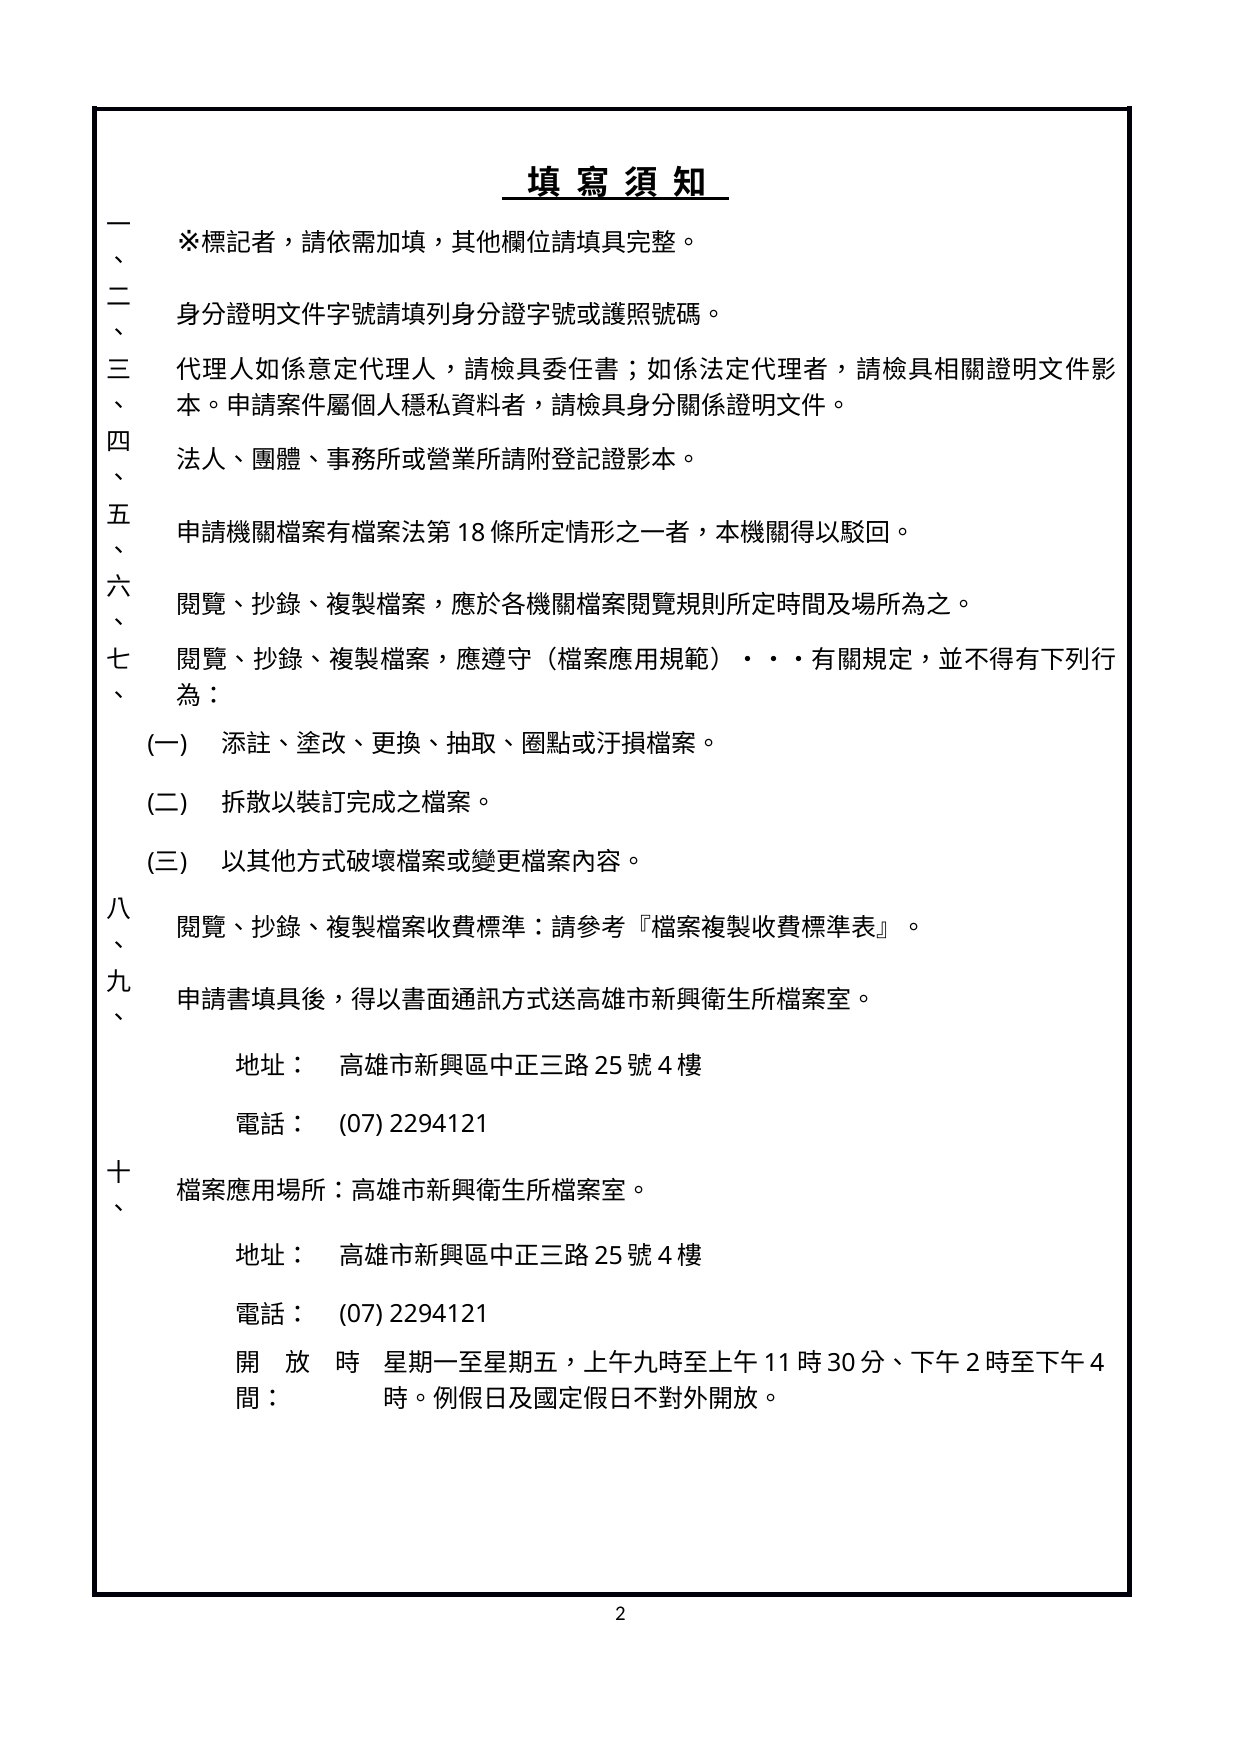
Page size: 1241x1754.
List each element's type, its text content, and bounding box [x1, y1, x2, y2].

table_cell [97, 1474, 439, 1533]
table_cell [97, 1034, 224, 1093]
table_cell [439, 111, 785, 145]
table_cell 電話： [224, 1093, 327, 1152]
table_cell 七、 [97, 639, 165, 712]
table_cell 檔案應用場所：高雄市新興衛生所檔案室。 [165, 1152, 1127, 1224]
table_cell 地址： [224, 1034, 327, 1093]
table_cell 六、 [97, 567, 165, 639]
table_cell 添註、塗改、更換、抽取、圈點或汙損檔案。 [209, 712, 1127, 771]
table_cell 二、 [97, 277, 165, 349]
table_cell 八、 [97, 889, 165, 961]
table_cell (07) 2294121 [327, 1284, 1127, 1343]
table_cell 閱覽、抄錄、複製檔案收費標準：請參考『檔案複製收費標準表』。 [165, 889, 1127, 961]
table_cell (三) [135, 830, 209, 889]
table_cell 一、 [97, 204, 165, 277]
table_cell 開放時間： [224, 1343, 371, 1415]
table_cell 四、 [97, 422, 165, 494]
table_cell [97, 712, 135, 771]
table_cell 身分證明文件字號請填列身分證字號或護照號碼。 [165, 277, 1065, 349]
table_cell 標記者，請依需加填，其他欄位請填具完整。 [165, 204, 1065, 277]
table_cell [1065, 422, 1127, 494]
table_cell 閱覽、抄錄、複製檔案，應於各機關檔案閱覽規則所定時間及場所為之。 [165, 567, 1065, 639]
table_cell [785, 1415, 1127, 1474]
table_cell [97, 771, 135, 830]
table_cell 申請書填具後，得以書面通訊方式送高雄市新興衛生所檔案室。 [165, 961, 1127, 1034]
table_cell [439, 1415, 785, 1474]
table_cell [1065, 494, 1127, 567]
table_cell [1065, 204, 1127, 277]
table_cell [439, 1533, 785, 1592]
table_cell [97, 145, 401, 204]
table_cell 星期一至星期五，上午九時至上午11時30分、下午2時至下午4時。例假日及國定假日不對外開放。 [371, 1343, 1127, 1415]
table_cell [785, 1533, 1127, 1592]
table_cell [439, 1474, 785, 1533]
table_cell 申請機關檔案有檔案法第18條所定情形之一者，本機關得以駁回。 [165, 494, 1065, 567]
table_cell 高雄市新興區中正三路25號4樓 [327, 1034, 1127, 1093]
table_cell 電話： [224, 1284, 327, 1343]
table_cell 九、 [97, 961, 165, 1034]
table_cell 以其他方式破壞檔案或變更檔案內容。 [209, 830, 1127, 889]
table_cell [97, 1533, 439, 1592]
table_cell (07) 2294121 [327, 1093, 1127, 1152]
table_cell 三、 [97, 349, 165, 422]
table_cell [97, 1225, 224, 1283]
table_cell [785, 1474, 1127, 1533]
table_cell (二) [135, 771, 209, 830]
table_cell [97, 1415, 439, 1474]
table_cell 法人、團體、事務所或營業所請附登記證影本。 [165, 422, 1065, 494]
table_cell [97, 111, 439, 145]
table_cell 填 寫 須 知 [401, 145, 829, 204]
table_cell 十、 [97, 1152, 165, 1224]
table_cell [829, 145, 1127, 204]
table_cell 代理人如係意定代理人，請檢具委任書；如係法定代理者，請檢具相關證明文件影本。申請案件屬個人穩私資料者，請檢具身分關係證明文件。 [165, 349, 1127, 422]
table_cell 高雄市新興區中正三路25號4樓 [327, 1225, 1127, 1283]
table_cell [785, 111, 1127, 145]
table_cell [97, 1284, 224, 1343]
table_cell [1065, 567, 1127, 639]
table_cell 拆散以裝訂完成之檔案。 [209, 771, 1127, 830]
table_cell [1065, 277, 1127, 349]
table_cell [97, 1343, 224, 1415]
table_cell 閱覽、抄錄、複製檔案，應遵守（檔案應用規範）‧‧‧有關規定，並不得有下列行為： [165, 639, 1127, 712]
table_cell [97, 830, 135, 889]
table_cell [97, 1093, 224, 1152]
table_cell 五、 [97, 494, 165, 567]
table_cell (一) [135, 712, 209, 771]
table_cell 地址： [224, 1225, 327, 1283]
